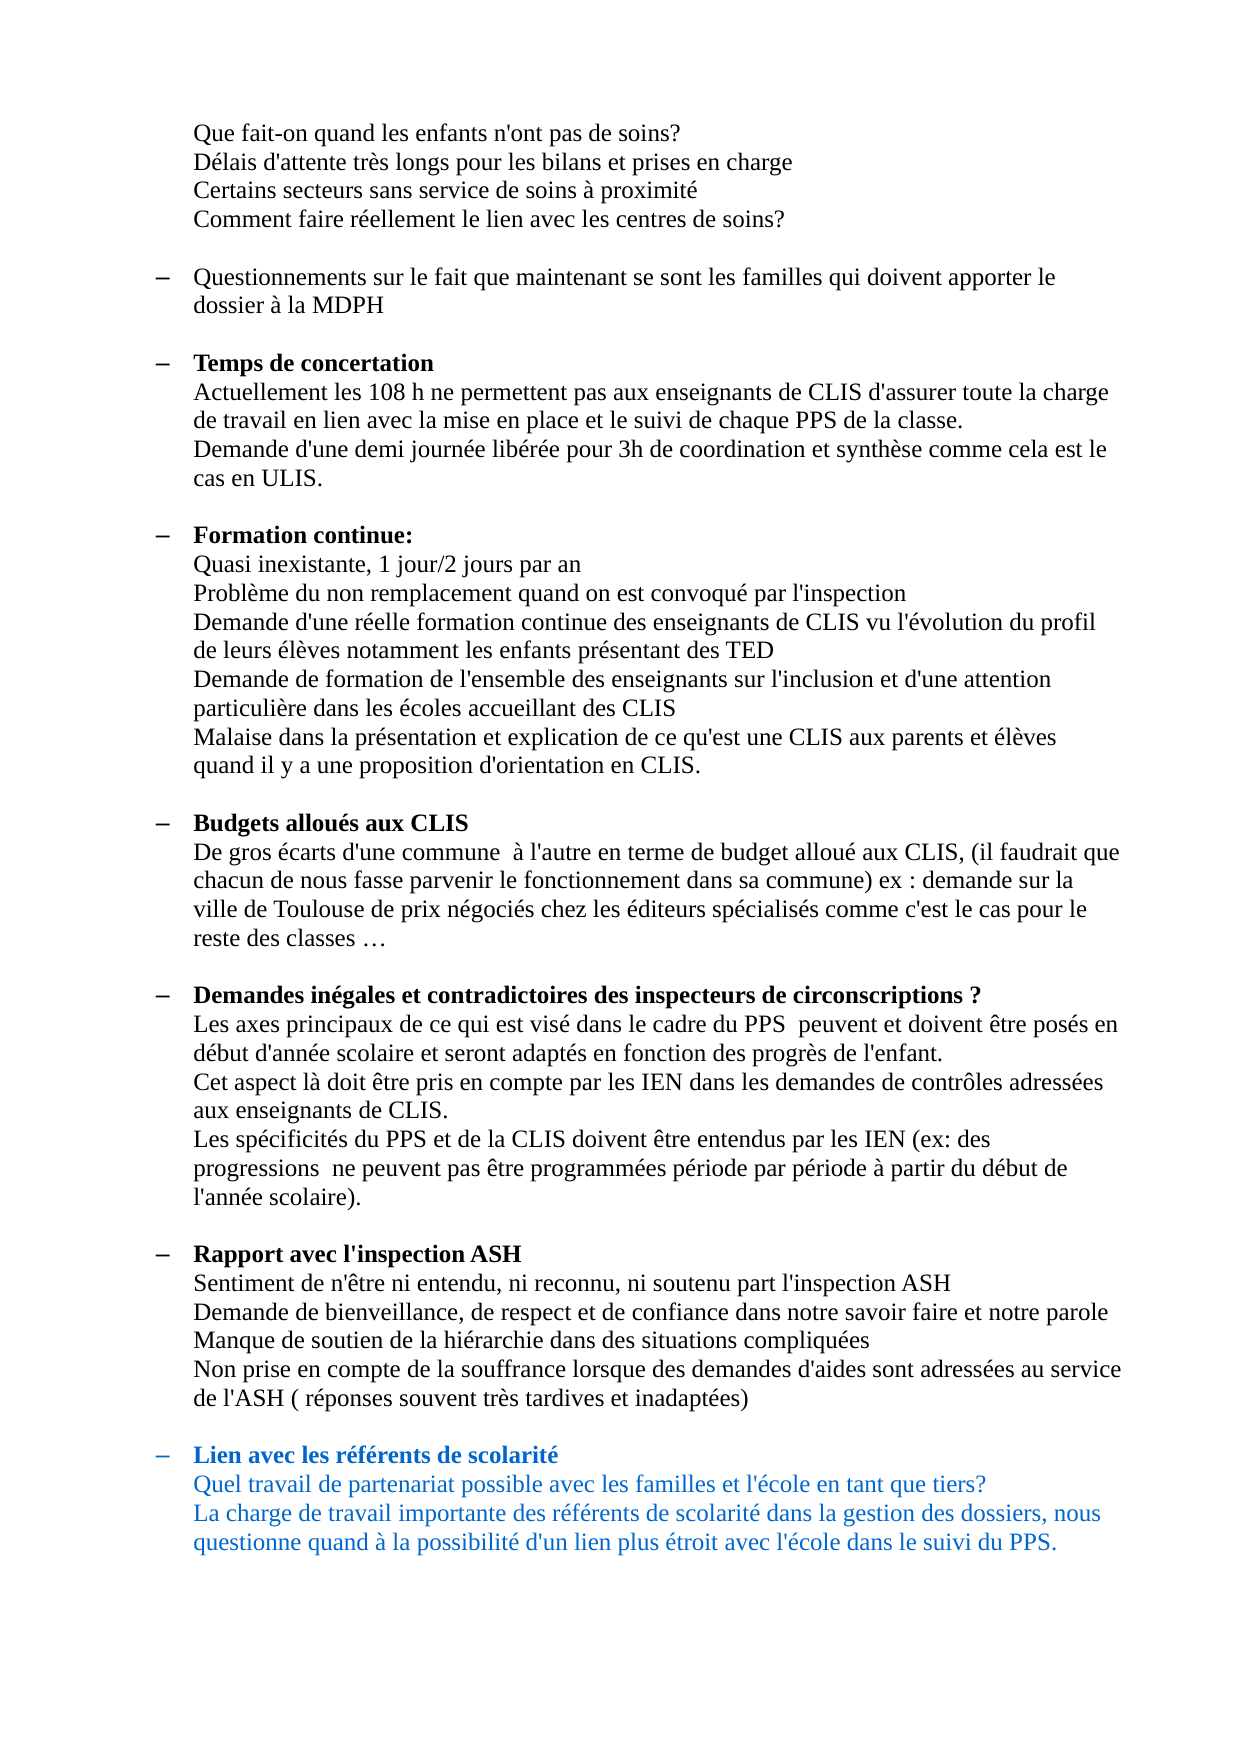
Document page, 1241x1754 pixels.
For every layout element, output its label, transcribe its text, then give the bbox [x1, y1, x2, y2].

list Lien avec les référents de scolarité [156, 1441, 1122, 1469]
list Temps de concertation [156, 348, 1122, 377]
list Actuellement les 108 h ne permettent pas aux enseignants de CLIS d'assurer toute la charge de travail en lien avec la mise en place et le suivi de chaque PPS de la classe. [156, 377, 1122, 434]
list Les axes principaux de ce qui est visé dans le cadre du PPS peuvent et doivent être posés en début d'année scolaire et seront adaptés en fonction des progrès de l'enfant. [156, 1009, 1122, 1067]
list Problème du non remplacement quand on est convoqué par l'inspection [156, 578, 1122, 607]
list Non prise en compte de la souffrance lorsque des demandes d'aides sont adressées au service de l'ASH ( réponses souvent très tardives et inadaptées) [156, 1354, 1122, 1412]
list Manque de soutien de la hiérarchie dans des situations compliquées [156, 1326, 1122, 1354]
list Malaise dans la présentation et explication de ce qu'est une CLIS aux parents et élèves quand il y a une proposition d'orientation en CLIS. [156, 722, 1122, 779]
list Les spécificités du PPS et de la CLIS doivent être entendus par les IEN (ex: des progressions ne peuvent pas être programmées période par période à partir du début de l'année scolaire). [156, 1124, 1122, 1211]
list Délais d'attente très longs pour les bilans et prises en charge [156, 147, 1122, 176]
list Demande de bienveillance, de respect et de confiance dans notre savoir faire et notre parole [156, 1297, 1122, 1326]
list Cet aspect là doit être pris en compte par les IEN dans les demandes de contrôles adressées aux enseignants de CLIS. [156, 1067, 1122, 1124]
list Questionnements sur le fait que maintenant se sont les familles qui doivent apporter le dossier à la MDPH [156, 262, 1122, 319]
list Que fait-on quand les enfants n'ont pas de soins? [156, 118, 1122, 147]
list Demandes inégales et contradictoires des inspecteurs de circonscriptions ? [156, 981, 1122, 1009]
list De gros écarts d'une commune à l'autre en terme de budget alloué aux CLIS, (il faudrait que chacun de nous fasse parvenir le fonctionnement dans sa commune) ex : demande sur la ville de Toulouse de prix négociés chez les éditeurs spécialisés comme c'est le cas pour le reste des classes … [156, 837, 1122, 952]
list Quel travail de partenariat possible avec les familles et l'école en tant que tiers? [156, 1469, 1122, 1498]
list Demande d'une demi journée libérée pour 3h de coordination et synthèse comme cela est le cas en ULIS. [156, 434, 1122, 492]
list La charge de travail importante des référents de scolarité dans la gestion des dossiers, nous questionne quand à la possibilité d'un lien plus étroit avec l'école dans le suivi du PPS. [156, 1498, 1122, 1556]
list Certains secteurs sans service de soins à proximité [156, 176, 1122, 204]
list Formation continue: [156, 521, 1122, 549]
list Sentiment de n'être ni entendu, ni reconnu, ni soutenu part l'inspection ASH [156, 1268, 1122, 1297]
list Budgets alloués aux CLIS [156, 808, 1122, 837]
list Rapport avec l'inspection ASH [156, 1239, 1122, 1268]
list Quasi inexistante, 1 jour/2 jours par an [156, 549, 1122, 578]
list Comment faire réellement le lien avec les centres de soins? [156, 204, 1122, 233]
list Demande de formation de l'ensemble des enseignants sur l'inclusion et d'une attention particulière dans les écoles accueillant des CLIS [156, 664, 1122, 722]
list Demande d'une réelle formation continue des enseignants de CLIS vu l'évolution du profil de leurs élèves notamment les enfants présentant des TED [156, 607, 1122, 664]
